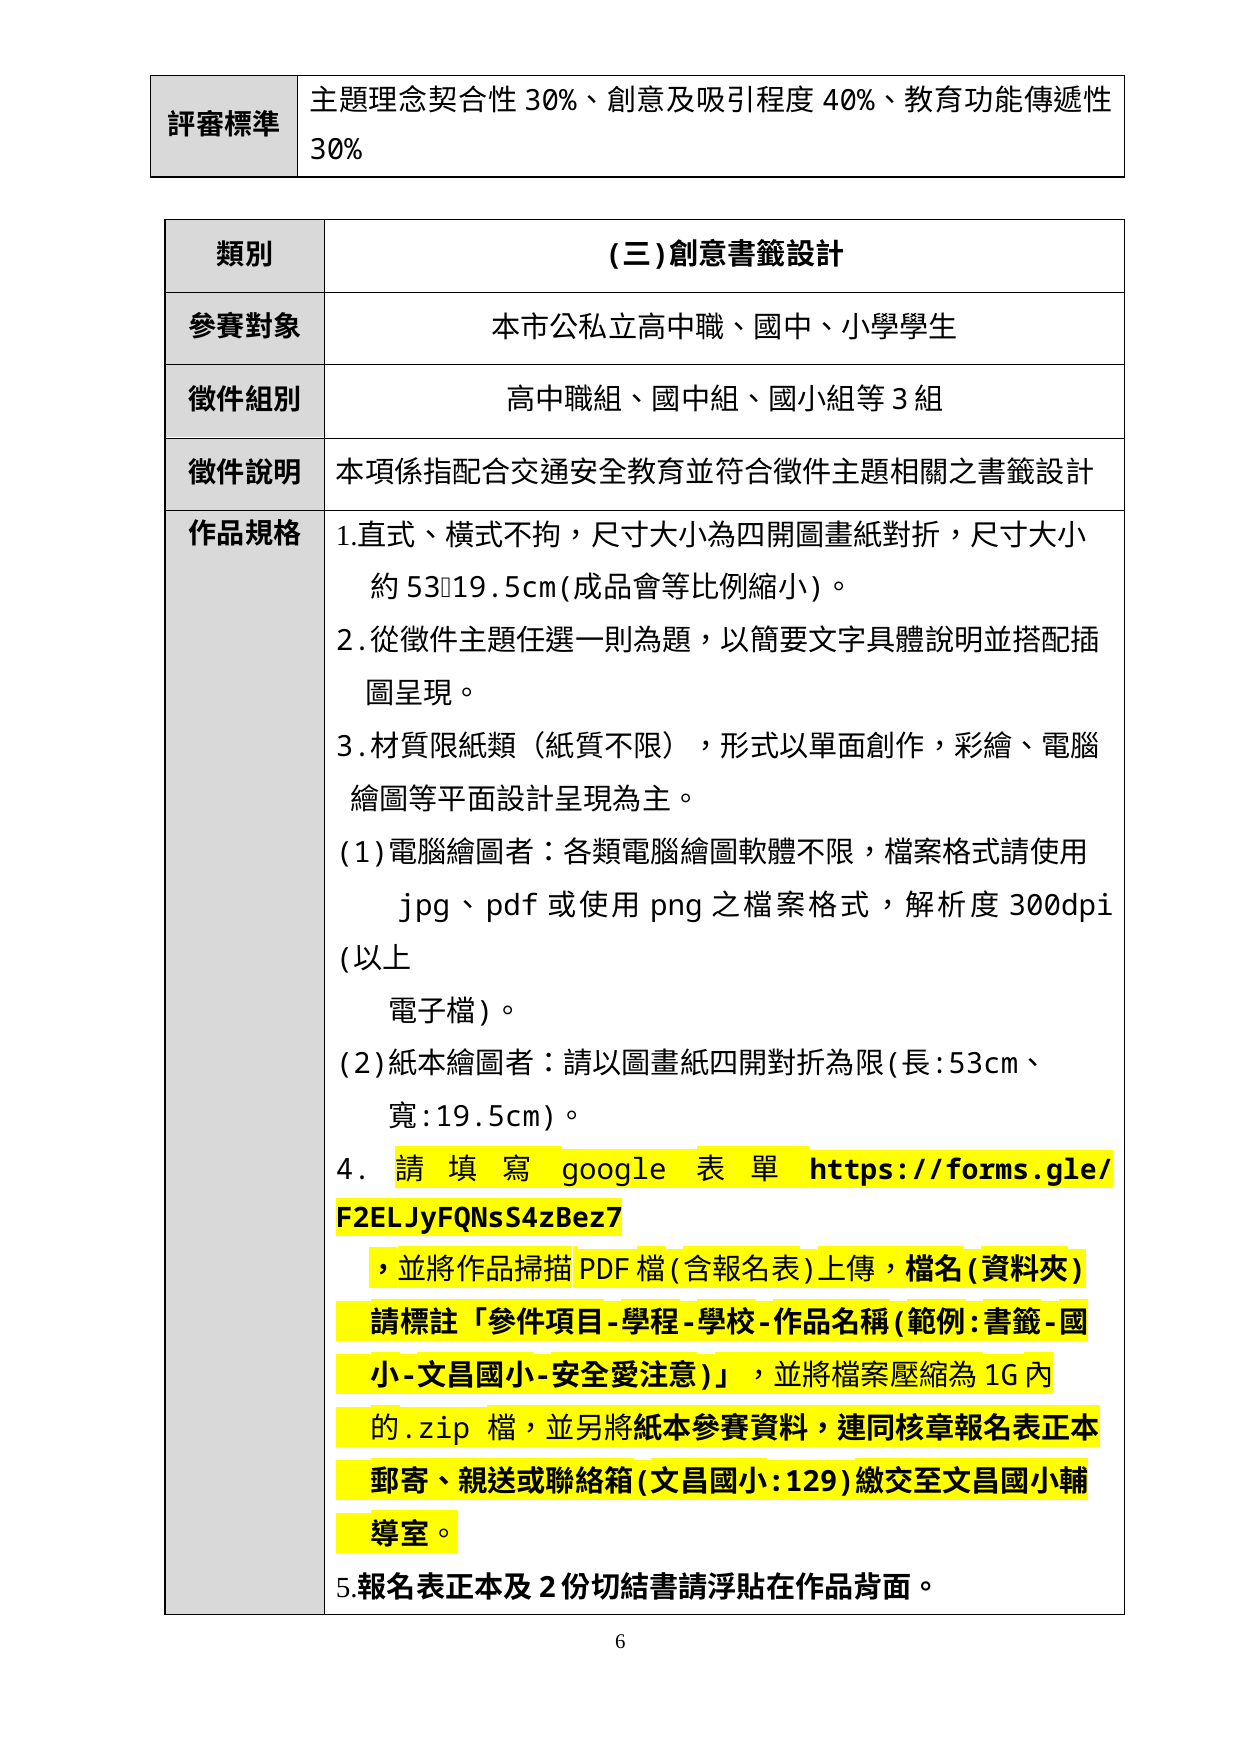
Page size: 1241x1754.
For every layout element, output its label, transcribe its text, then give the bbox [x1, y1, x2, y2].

table_cell 本市公私立高中職、國中、小學學生 [325, 293, 1124, 364]
table_header 類別 [166, 220, 324, 292]
table_cell 徵件組別 [166, 365, 324, 437]
table_cell 主題理念契合性30%、創意及吸引程度40%、教育功能傳遞性30% [298, 76, 1124, 176]
table_cell 高中職組、國中組、國小組等3組 [325, 365, 1124, 437]
table_cell 徵件說明 [166, 439, 324, 510]
table_cell 本項係指配合交通安全教育並符合徵件主題相關之書籤設計 [325, 439, 1124, 510]
table_cell 評審標準 [151, 76, 297, 176]
table_cell 參賽對象 [166, 293, 324, 364]
table_cell 1.直式、橫式不拘，尺寸大小為四開圖畫紙對折，尺寸大小 約5319.5cm(成品會等比例縮小)。 2.從徵件主題任選一則為題，以簡要文字具體說明並搭配插 圖呈現。 3.材質限紙類（紙質不限），形式以單面創作，彩繪、電腦 繪圖等平面設計呈現為主。 (1)電腦繪圖者：各類電腦繪圖軟體不限，檔案格式請使用 jpg、pdf或使用png之檔案格式，解析度300dpi (以上 電子檔)。 (2)紙本繪圖者：請以圖畫紙四開對折為限(長:53cm、 寬:19.5cm)。 4.請填寫google表單https://forms.gle/F2ELJyFQNsS4zBez7 ，並將作品掃描PDF檔(含報名表)上傳，檔名(資料夾) 請標註「參件項目-學程-學校-作品名稱(範例:書籤-國 小-文昌國小-安全愛注意)」，並將檔案壓縮為1G內 的.zip 檔，並另將紙本參賽資料，連同核章報名表正本 郵寄、親送或聯絡箱(文昌國小:129)繳交至文昌國小輔 導室。 5.報名表正本及2份切結書請浮貼在作品背面。 [325, 511, 1124, 1614]
table_cell 作品規格 [166, 511, 324, 1614]
table_header (三)創意書籤設計 [325, 220, 1124, 292]
